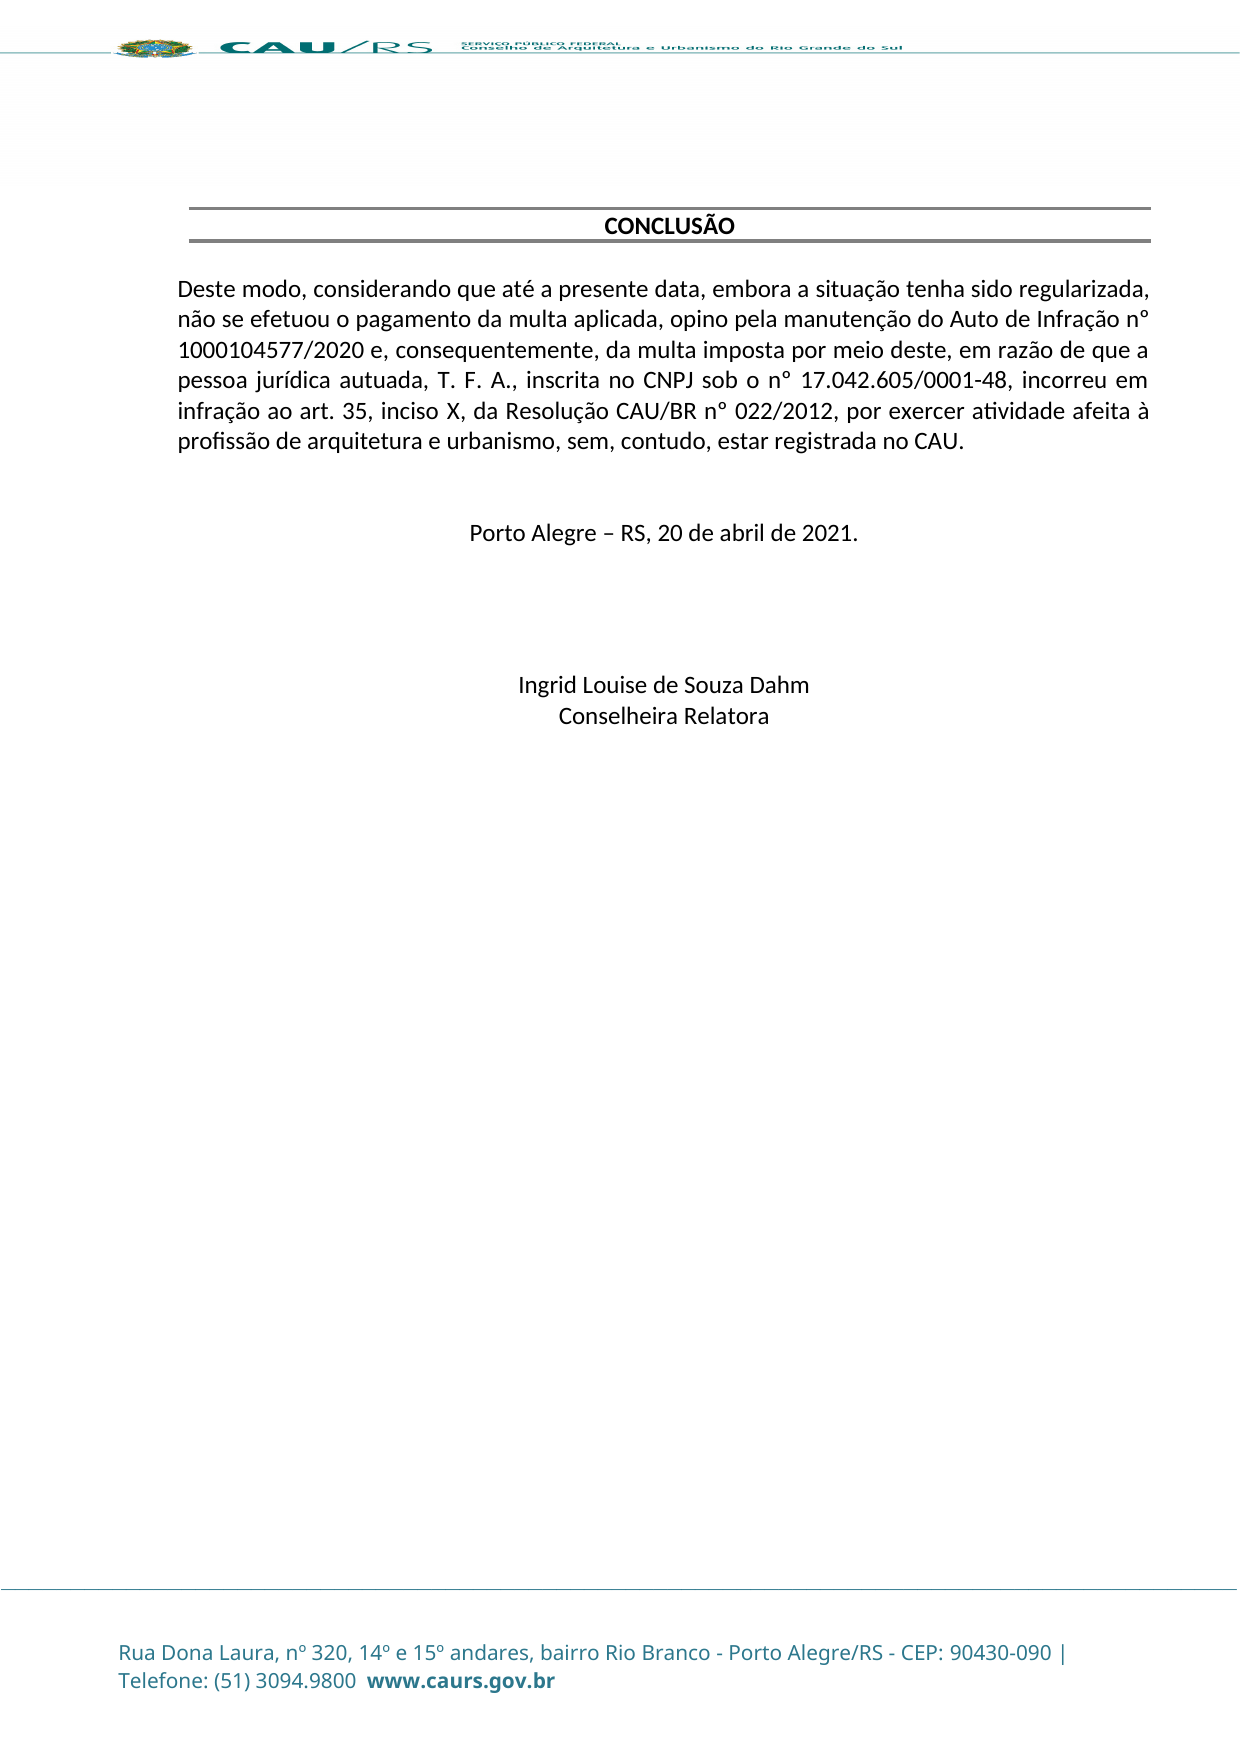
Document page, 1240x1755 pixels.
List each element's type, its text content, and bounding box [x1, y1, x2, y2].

table_header CONCLUSÃO [189, 210, 1151, 239]
text Deste modo, considerando que até a presente data, embora a situação tenha sido regularizada, não se efetuou o pagamento da multa aplicada, opino pela manutenção do Auto de Infração nº 1000104577/2020 e, consequentemente, da multa imposta por meio deste, em razão de que a pessoa jurídica autuada, T. F. A., inscrita no CNPJ sob o nº 17.042.605/0001-48, incorreu em infração ao art. 35, inciso X, da Resolução CAU/BR nº 022/2012, por exercer atividade afeita à profissão de arquitetura e urbanismo, sem, contudo, estar registrada no CAU. [177, 273, 1151, 456]
text Porto Alegre – RS, 20 de abril de 2021. [177, 517, 1151, 548]
text Conselheira Relatora [177, 700, 1151, 731]
text Ingrid Louise de Souza Dahm [177, 670, 1151, 700]
